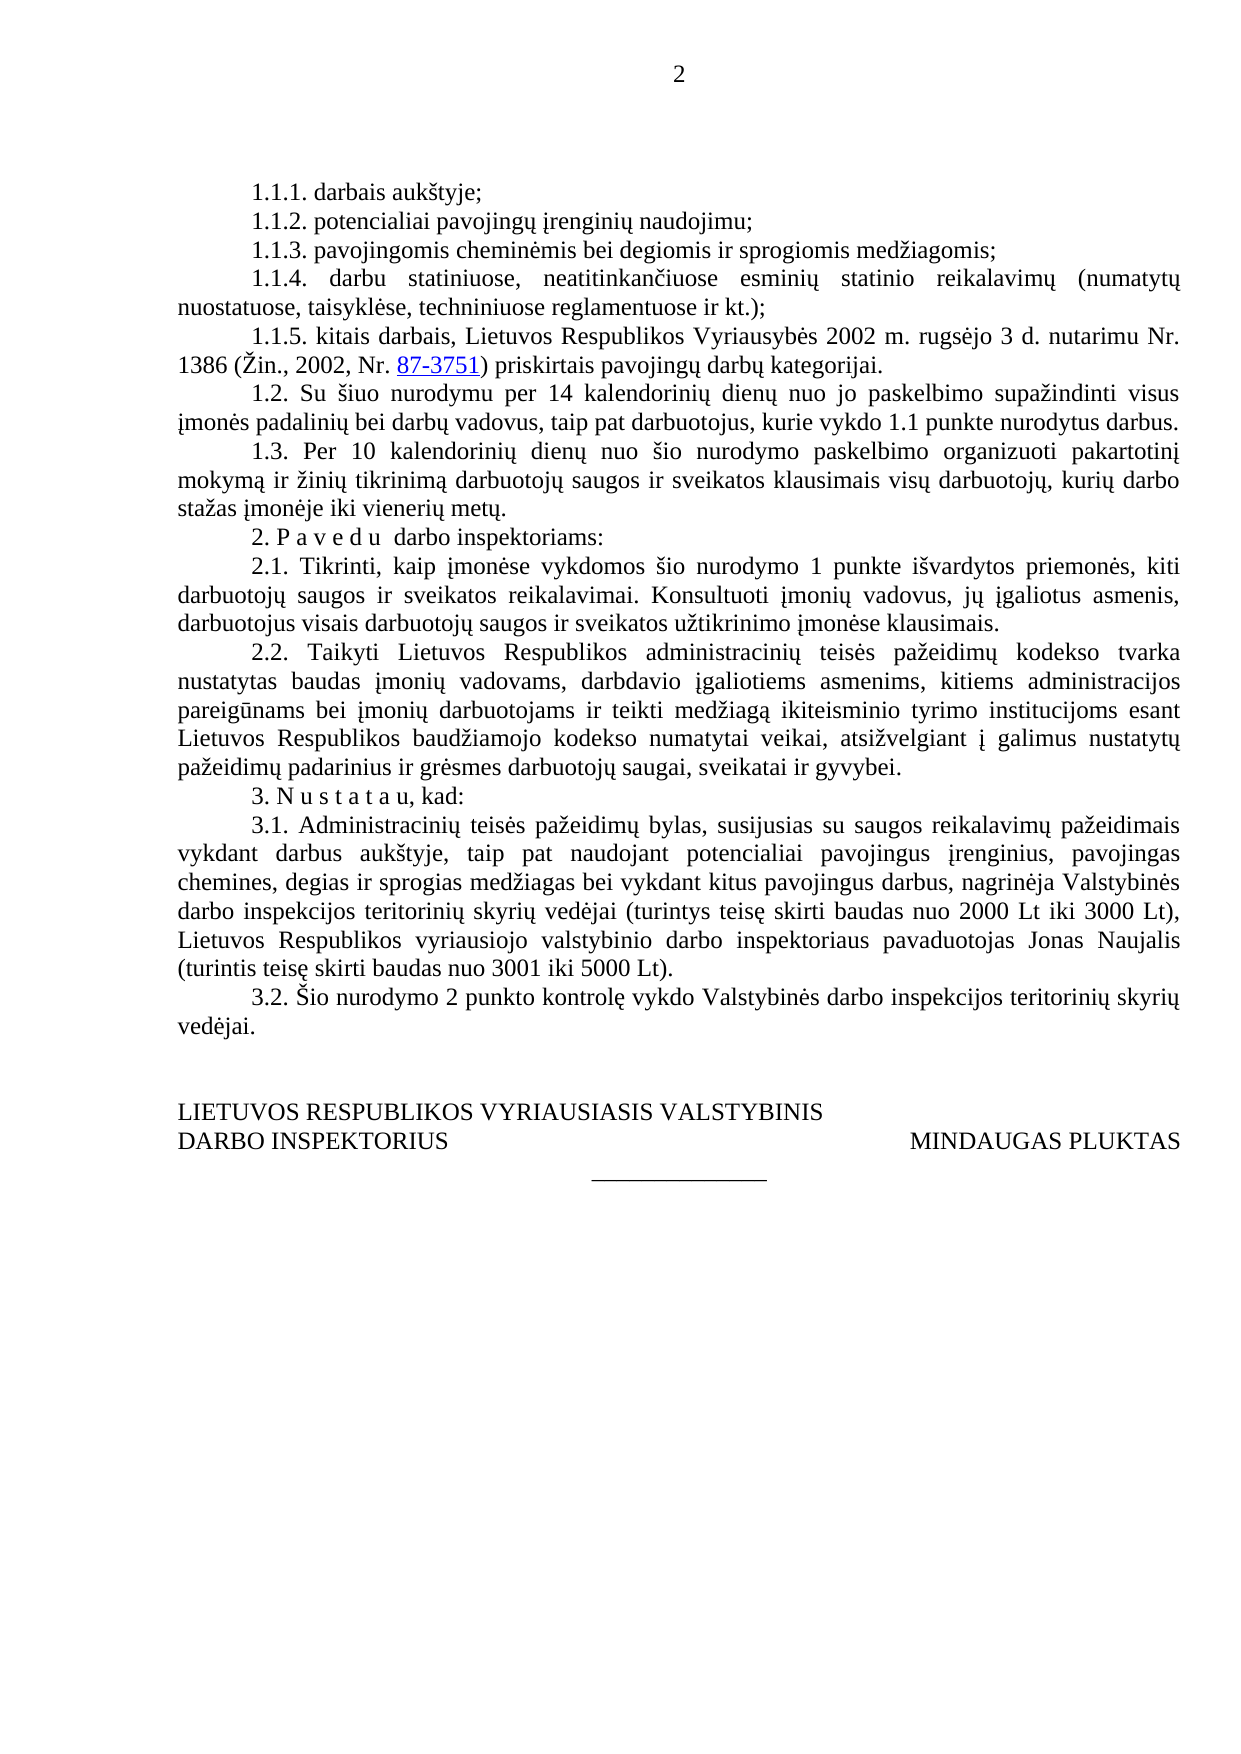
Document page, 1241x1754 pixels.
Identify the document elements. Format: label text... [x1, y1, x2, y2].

text 1.1.2. potencialiai pavojingų įrenginių naudojimu; [177, 206, 1181, 235]
text 1.3. Per 10 kalendorinių dienų nuo šio nurodymo paskelbimo organizuoti pakartotinį mokymą ir žinių tikrinimą darbuotojų saugos ir sveikatos klausimais visų darbuotojų, kurių darbo stažas įmonėje iki vienerių metų. [177, 436, 1181, 522]
text 2.1. Tikrinti, kaip įmonėse vykdomos šio nurodymo 1 punkte išvardytos priemonės, kiti darbuotojų saugos ir sveikatos reikalavimai. Konsultuoti įmonių vadovus, jų įgaliotus asmenis, darbuotojus visais darbuotojų saugos ir sveikatos užtikrinimo įmonėse klausimais. [177, 551, 1181, 637]
text 3.2. Šio nurodymo 2 punkto kontrolę vykdo Valstybinės darbo inspekcijos teritorinių skyrių vedėjai. [177, 982, 1181, 1040]
text 1.1.4. darbu statiniuose, neatitinkančiuose esminių statinio reikalavimų (numatytų nuostatuose, taisyklėse, techniniuose reglamentuose ir kt.); [177, 263, 1181, 321]
text 1.1.3. pavojingomis cheminėmis bei degiomis ir sprogiomis medžiagomis; [177, 235, 1181, 263]
text 1.1.1. darbais aukštyje; [177, 177, 1181, 206]
text 3. Nustatau, kad: [177, 781, 1181, 810]
text 1.2. Su šiuo nurodymu per 14 kalendorinių dienų nuo jo paskelbimo supažindinti visus įmonės padalinių bei darbų vadovus, taip pat darbuotojus, kurie vykdo 1.1 punkte nurodytus darbus. [177, 378, 1181, 436]
text LIETUVOS RESPUBLIKOS VYRIAUSIASIS VALSTYBINIS [177, 1097, 1181, 1126]
text 2. Pavedu darbo inspektoriams: [177, 522, 1181, 551]
text 1.1.5. kitais darbais, Lietuvos Respublikos Vyriausybės 2002 m. rugsėjo 3 d. nutarimu Nr. 1386 (Žin., 2002, Nr. 87-3751) priskirtais pavojingų darbų kategorijai. [177, 321, 1181, 378]
text 3.1. Administracinių teisės pažeidimų bylas, susijusias su saugos reikalavimų pažeidimais vykdant darbus aukštyje, taip pat naudojant potencialiai pavojingus įrenginius, pavojingas chemines, degias ir sprogias medžiagas bei vykdant kitus pavojingus darbus, nagrinėja Valstybinės darbo inspekcijos teritorinių skyrių vedėjai (turintys teisę skirti baudas nuo 2000 Lt iki 3000 Lt), Lietuvos Respublikos vyriausiojo valstybinio darbo inspektoriaus pavaduotojas Jonas Naujalis (turintis teisę skirti baudas nuo 3001 iki 5000 Lt). [177, 810, 1181, 982]
text ______________ [177, 1155, 1181, 1183]
text DARBO INSPEKTORIUS MINDAUGAS PLUKTAS [177, 1126, 1181, 1155]
text 2.2. Taikyti Lietuvos Respublikos administracinių teisės pažeidimų kodekso tvarka nustatytas baudas įmonių vadovams, darbdavio įgaliotiems asmenims, kitiems administracijos pareigūnams bei įmonių darbuotojams ir teikti medžiagą ikiteisminio tyrimo institucijoms esant Lietuvos Respublikos baudžiamojo kodekso numatytai veikai, atsižvelgiant į galimus nustatytų pažeidimų padarinius ir grėsmes darbuotojų saugai, sveikatai ir gyvybei. [177, 637, 1181, 781]
